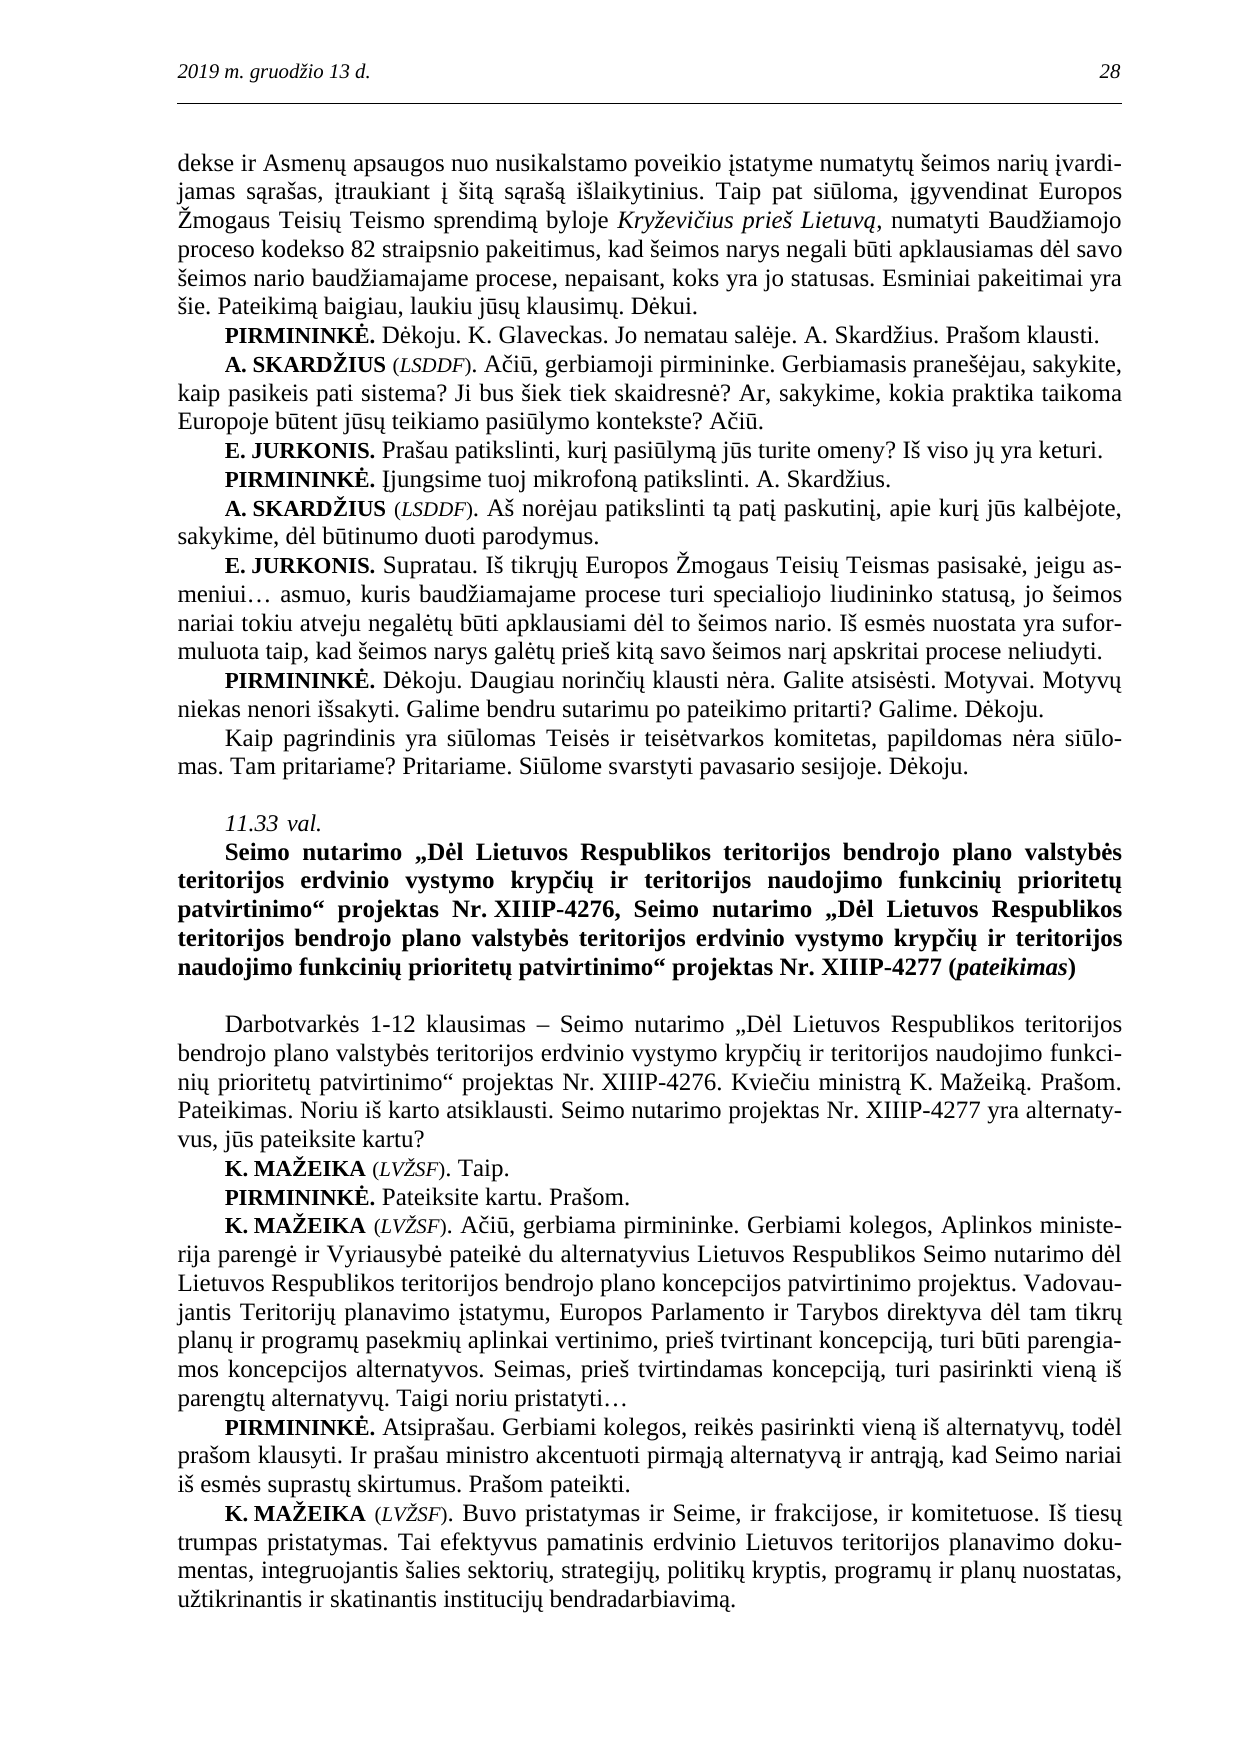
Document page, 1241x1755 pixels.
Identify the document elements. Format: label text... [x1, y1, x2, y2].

text PIRMININKĖ. At­si­pra­šau. Ger­bia­mi ko­le­gos, rei­kės pa­si­rink­ti vie­ną iš al­ter­na­ty­vų, to­dėl pra­šom klau­sy­ti. Ir pra­šau mi­nist­ro ak­cen­tuo­ti pir­mą­ją al­ter­na­ty­vą ir ant­rą­ją, kad Sei­mo na­riai iš es­mės su­pras­tų skir­tu­mus. Pra­šom pa­teik­ti. [177, 1412, 1122, 1498]
text E. JURKONIS. Su­pra­tau. Iš tik­rų­jų Eu­ro­pos Žmo­gaus Tei­sių Teis­mas pa­si­sa­kė, jei­gu as­me­niui… as­muo, ku­ris bau­džia­ma­ja­me pro­ce­se tu­ri spe­cia­lio­jo liu­di­nin­ko sta­tu­są, jo šei­mos na­riai to­kiu at­ve­ju ne­ga­lė­tų bū­ti ap­klau­sia­mi dėl to šei­mos na­rio. Iš es­mės nuo­sta­ta yra su­for­mu­luo­ta taip, kad šei­mos na­rys ga­lė­tų prieš ki­tą sa­vo šei­mos na­rį ap­skri­tai pro­ce­se ne­liu­dy­ti. [177, 550, 1122, 665]
text A. SKARDŽIUS (LSDDF). Ačiū, ger­bia­mo­ji pir­mi­nin­ke. Ger­bia­ma­sis pra­ne­šė­jau, sa­ky­ki­te, kaip pa­si­keis pa­ti sis­te­ma? Ji bus šiek tiek skaid­res­nė? Ar, sa­ky­ki­me, ko­kia prak­ti­ka tai­ko­ma Eu­ro­po­je bū­tent jū­sų tei­kia­mo pa­siū­ly­mo kon­teks­te? Ačiū. [177, 349, 1122, 435]
text PIRMININKĖ. Dė­ko­ju. Dau­giau no­rin­čių klaus­ti nė­ra. Ga­li­te at­si­sės­ti. Mo­ty­vai. Mo­ty­vų nie­kas ne­no­ri iš­sa­ky­ti. Ga­li­me ben­dru su­ta­ri­mu po pa­tei­ki­mo pri­tar­ti? Ga­li­me. Dė­ko­ju. [177, 665, 1122, 723]
text PIRMININKĖ. Pa­teik­si­te kar­tu. Pra­šom. [177, 1182, 1122, 1210]
text E. JURKONIS. Pra­šau pa­tiks­lin­ti, ku­rį pa­siū­ly­mą jūs tu­ri­te ome­ny? Iš vi­so jų yra ke­tu­ri. [177, 435, 1122, 464]
text Kaip pa­grin­di­nis yra siū­lo­mas Tei­sės ir tei­sėt­var­kos ko­mi­te­tas, pa­pil­do­mas nė­ra siū­lo­mas. Tam pri­ta­ria­me? Pri­ta­ria­me. Siū­lo­me svars­ty­ti pa­va­sa­rio se­si­jo­je. Dė­ko­ju. [177, 723, 1122, 780]
text dek­se ir As­me­nų ap­sau­gos nuo nu­si­kals­ta­mo po­vei­kio įsta­ty­me nu­ma­ty­tų šei­mos na­rių įvar­di­ja­mas są­ra­šas, įtrau­kiant į ši­tą są­ra­šą iš­lai­ky­ti­nius. Taip pat siū­lo­ma, įgy­ven­di­nat Eu­ro­pos Žmo­gaus Tei­sių Teis­mo spren­di­mą by­lo­je Kry­že­vi­čius prieš Lie­tu­vą, nu­ma­ty­ti Bau­džia­mo­jo pro­ce­so ko­dek­so 82 straips­nio pa­kei­ti­mus, kad šei­mos na­rys ne­ga­li bū­ti ap­klau­sia­mas dėl sa­vo šei­mos na­rio bau­džia­ma­ja­me pro­ce­se, ne­pai­sant, koks yra jo sta­tu­sas. Es­mi­niai pa­kei­ti­mai yra šie. Pa­tei­ki­mą bai­giau, lau­kiu jū­sų klau­si­mų. Dė­kui. [177, 148, 1122, 320]
text K. MAŽEIKA (LVŽSF). Taip. [177, 1153, 1122, 1182]
text 11.33 val. [224, 809, 1122, 837]
text K. MAŽEIKA (LVŽSF). Ačiū, ger­bia­ma pir­mi­nin­ke. Ger­bia­mi ko­le­gos, Ap­lin­kos mi­nis­te­ri­ja pa­ren­gė ir Vy­riau­sy­bė pa­tei­kė du al­ter­na­ty­vius Lie­tu­vos Res­pub­li­kos Sei­mo nu­ta­ri­mo dėl Lie­tu­vos Res­pub­li­kos te­ri­to­ri­jos ben­dro­jo pla­no kon­cep­ci­jos pa­tvir­ti­ni­mo pro­jek­tus. Va­do­vau­jan­tis Te­ri­to­ri­jų pla­na­vi­mo įsta­ty­mu, Eu­ro­pos Par­la­men­to ir Ta­ry­bos di­rek­ty­va dėl tam tik­rų pla­nų ir pro­gra­mų pa­sek­mių ap­lin­kai ver­ti­ni­mo, prieš tvir­ti­nant kon­cep­ci­ją, tu­ri bū­ti pa­ren­gia­mos kon­cep­ci­jos al­ter­na­ty­vos. Sei­mas, prieš tvir­tin­da­mas kon­cep­ci­ją, tu­ri pa­si­rink­ti vie­ną iš pa­reng­tų al­ter­na­ty­vų. Tai­gi no­riu pri­sta­ty­ti… [177, 1210, 1122, 1412]
text Dar­bo­tvarkės 1-12 klau­si­mas – Sei­mo nu­ta­ri­mo „Dėl Lie­tu­vos Res­pub­li­kos te­ri­to­ri­jos ben­dro­jo pla­no vals­ty­bės te­ri­to­ri­jos erd­vi­nio vys­ty­mo kryp­čių ir te­ri­to­ri­jos nau­do­ji­mo funk­ci­nių pri­ori­te­tų pa­tvir­ti­ni­mo“ pro­jek­tas Nr. XIIIP-4276. Kvie­čiu mi­nist­rą K. Ma­žei­ką. Pra­šom. Pa­tei­ki­mas. No­riu iš kar­to at­si­klaus­ti. Sei­mo nu­ta­ri­mo pro­jek­tas Nr. XIIIP-4277 yra al­ter­na­ty­vus, jūs pa­teik­si­te kar­tu? [177, 1009, 1122, 1153]
text Sei­mo nu­ta­ri­mo „Dėl Lie­tu­vos Res­pub­li­kos te­ri­to­ri­jos ben­dro­jo pla­no vals­ty­bės teri­to­ri­jos erd­vi­nio vys­ty­mo kryp­čių ir te­ri­to­ri­jos nau­do­ji­mo funk­ci­nių pri­ori­te­tų patvir­ti­ni­mo“ pro­jek­tas Nr. XIIIP-4276, Sei­mo nu­ta­ri­mo „Dėl Lie­tu­vos Res­pub­li­kos teri­to­ri­jos ben­dro­jo pla­no vals­ty­bės te­ri­to­ri­jos erd­vi­nio vys­ty­mo kryp­čių ir te­ri­to­ri­jos nau­do­ji­mo funk­ci­nių pri­ori­te­tų pa­tvir­ti­ni­mo“ pro­jek­tas Nr. XIIIP-4277 (pa­tei­ki­mas) [177, 837, 1122, 980]
text A. SKARDŽIUS (LSDDF). Aš no­rė­jau pa­tiks­lin­ti tą pa­tį pas­ku­ti­nį, apie ku­rį jūs kal­bė­jo­te, sa­ky­ki­me, dėl bū­ti­nu­mo duo­ti pa­ro­dy­mus. [177, 493, 1122, 550]
text K. MAŽEIKA (LVŽSF). Bu­vo pri­sta­ty­mas ir Sei­me, ir frak­ci­jo­se, ir ko­mi­te­tuo­se. Iš tie­sų trum­pas pri­sta­ty­mas. Tai efek­ty­vus pa­ma­ti­nis erd­vi­nio Lie­tu­vos te­ri­to­ri­jos pla­na­vi­mo do­ku­men­tas, in­teg­ruo­jan­tis ša­lies sek­to­rių, stra­te­gi­jų, po­li­ti­kų kryp­tis, pro­gra­mų ir pla­nų nuo­sta­tas, už­tik­ri­nan­tis ir ska­ti­nan­tis ins­ti­tu­ci­jų ben­dra­dar­bia­vi­mą. [177, 1498, 1122, 1613]
text PIRMININKĖ. Įjung­si­me tuoj mik­ro­fo­ną pa­tiks­lin­ti. A. Skar­džius. [177, 464, 1122, 493]
text PIRMININKĖ. Dė­ko­ju. K. Gla­vec­kas. Jo ne­ma­tau sa­lė­je. A. Skar­džius. Pra­šom klaus­ti. [177, 320, 1122, 349]
